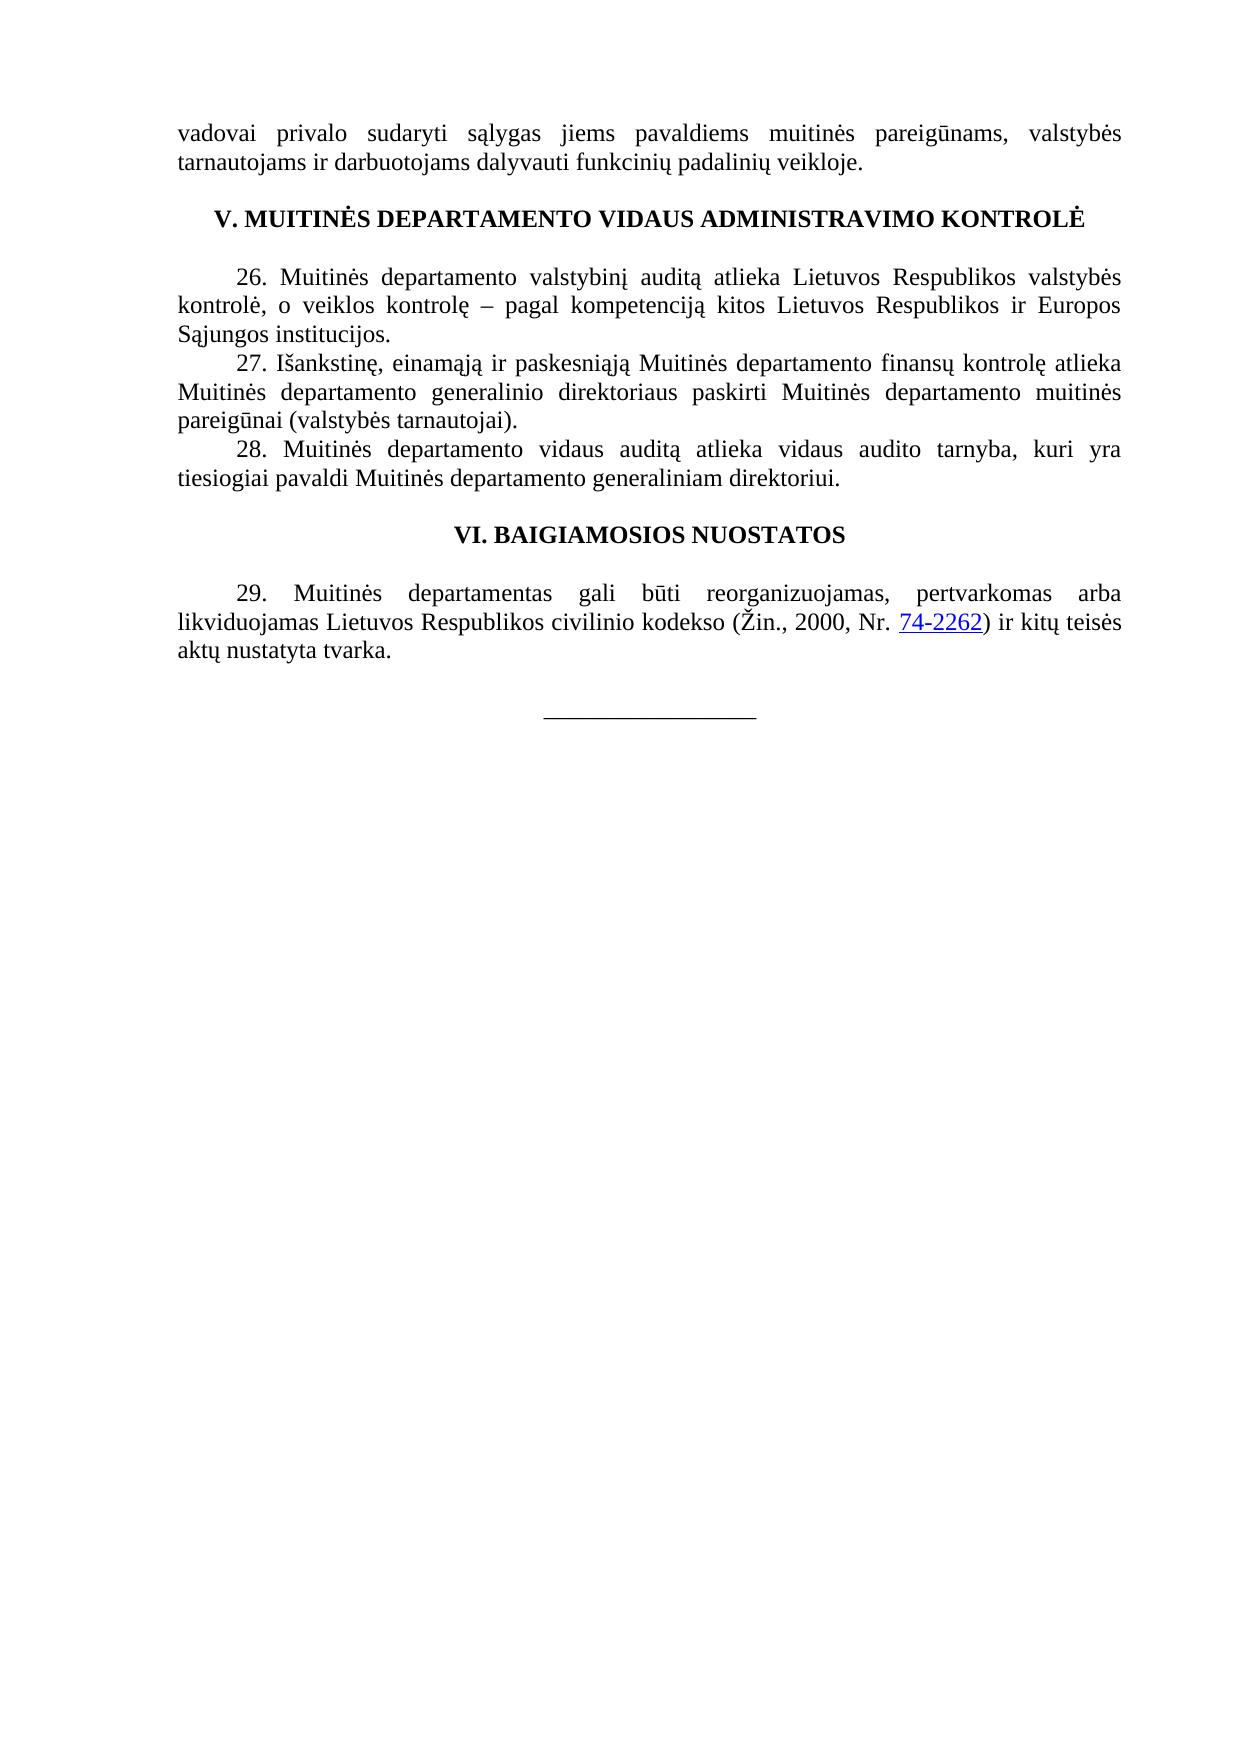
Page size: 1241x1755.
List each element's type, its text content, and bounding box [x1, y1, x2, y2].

text vadovai privalo sudaryti sąlygas jiems pavaldiems muitinės pareigūnams, valstybės tarnautojams ir darbuotojams dalyvauti funkcinių padalinių veikloje. [177, 118, 1122, 176]
text 26. Muitinės departamento valstybinį auditą atlieka Lietuvos Respublikos valstybės kontrolė, o veiklos kontrolę – pagal kompetenciją kitos Lietuvos Respublikos ir Europos Sąjungos institucijos. [177, 262, 1122, 348]
text VI. BAIGIAMOSIOS NUOSTATOS [177, 521, 1122, 549]
text 27. Išankstinę, einamąją ir paskesniąją Muitinės departamento finansų kontrolę atlieka Muitinės departamento generalinio direktoriaus paskirti Muitinės departamento muitinės pareigūnai (valstybės tarnautojai). [177, 348, 1122, 434]
text _________________ [177, 693, 1122, 722]
text 29. Muitinės departamentas gali būti reorganizuojamas, pertvarkomas arba likviduojamas Lietuvos Respublikos civilinio kodekso (Žin., 2000, Nr. 74-2262) ir kitų teisės aktų nustatyta tvarka. [177, 578, 1122, 664]
text 28. Muitinės departamento vidaus auditą atlieka vidaus audito tarnyba, kuri yra tiesiogiai pavaldi Muitinės departamento generaliniam direktoriui. [177, 434, 1122, 492]
text V. MUITINĖS DEPARTAMENTO VIDAUS ADMINISTRAVIMO KONTROLĖ [177, 204, 1122, 233]
